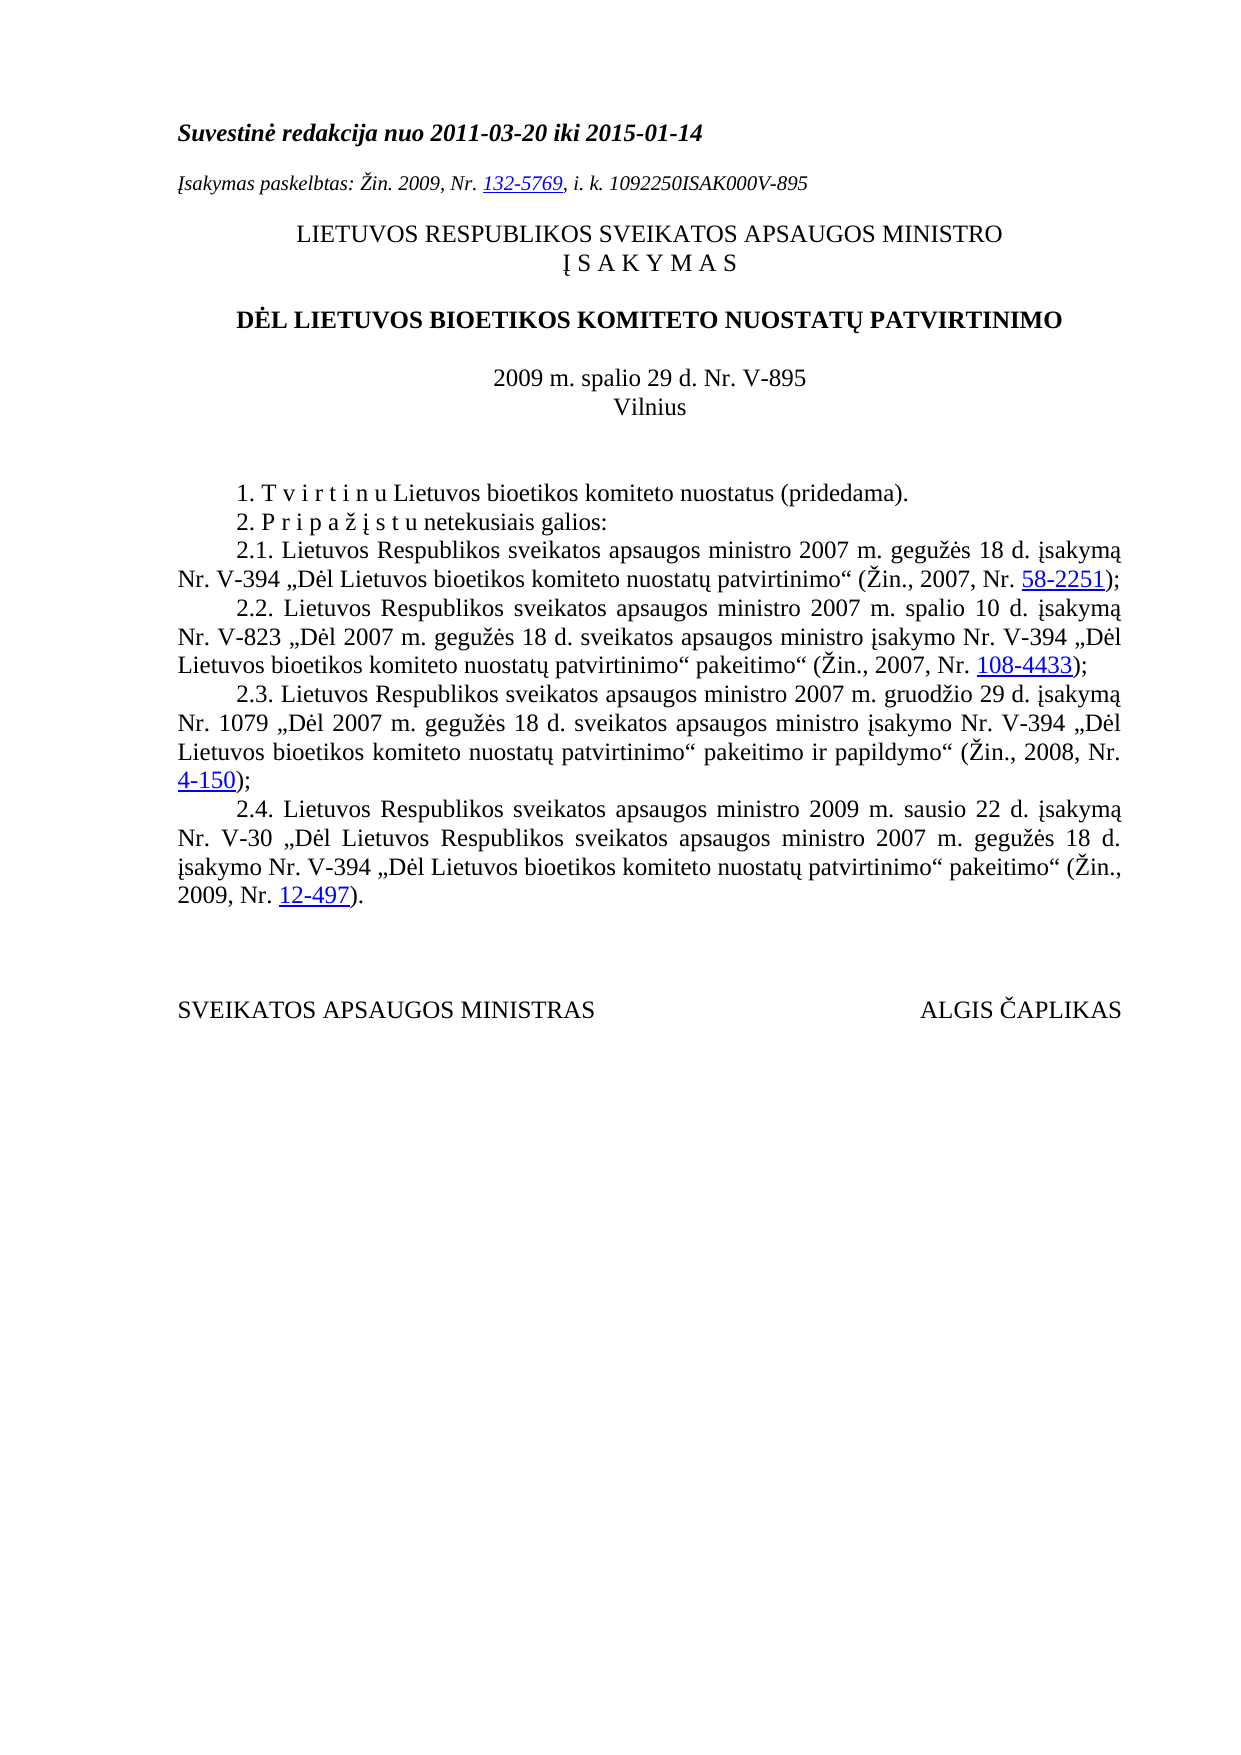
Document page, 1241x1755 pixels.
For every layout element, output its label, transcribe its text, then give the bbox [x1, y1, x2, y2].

text 2.4. Lietuvos Respublikos sveikatos apsaugos ministro 2009 m. sausio 22 d. įsakymą Nr. V-30 „Dėl Lietuvos Respublikos sveikatos apsaugos ministro 2007 m. gegužės 18 d. įsakymo Nr. V-394 „Dėl Lietuvos bioetikos komiteto nuostatų patvirtinimo“ pakeitimo“ (Žin., 2009, Nr. 12-497). [177, 794, 1122, 909]
text 2. P r i p a ž į s t u netekusiais galios: [177, 507, 1122, 535]
text SVEIKATOS APSAUGOS MINISTRAS ALGIS ČAPLIKAS [177, 995, 1122, 1024]
text 2.1. Lietuvos Respublikos sveikatos apsaugos ministro 2007 m. gegužės 18 d. įsakymą Nr. V-394 „Dėl Lietuvos bioetikos komiteto nuostatų patvirtinimo“ (Žin., 2007, Nr. 58-2251); [177, 535, 1122, 593]
text 2.2. Lietuvos Respublikos sveikatos apsaugos ministro 2007 m. spalio 10 d. įsakymą Nr. V-823 „Dėl 2007 m. gegužės 18 d. sveikatos apsaugos ministro įsakymo Nr. V-394 „Dėl Lietuvos bioetikos komiteto nuostatų patvirtinimo“ pakeitimo“ (Žin., 2007, Nr. 108-4433); [177, 593, 1122, 679]
text Vilnius [177, 392, 1122, 420]
text Įsakymas paskelbtas: Žin. 2009, Nr. 132-5769, i. k. 1092250ISAK000V-895 [177, 171, 1122, 195]
text 1. T v i r t i n u Lietuvos bioetikos komiteto nuostatus (pridedama). [177, 478, 1122, 507]
text Suvestinė redakcija nuo 2011-03-20 iki 2015-01-14 [177, 118, 1122, 147]
text LIETUVOS RESPUBLIKOS SVEIKATOS APSAUGOS MINISTRO [177, 219, 1122, 248]
text Dėl Lietuvos bioetikos komiteto nuostatų patvirtinimo [177, 305, 1122, 334]
text 2009 m. spalio 29 d. Nr. V-895 [177, 363, 1122, 392]
text Į S A K Y M A S [177, 248, 1122, 277]
text 2.3. Lietuvos Respublikos sveikatos apsaugos ministro 2007 m. gruodžio 29 d. įsakymą Nr. 1079 „Dėl 2007 m. gegužės 18 d. sveikatos apsaugos ministro įsakymo Nr. V-394 „Dėl Lietuvos bioetikos komiteto nuostatų patvirtinimo“ pakeitimo ir papildymo“ (Žin., 2008, Nr. 4-150); [177, 679, 1122, 794]
